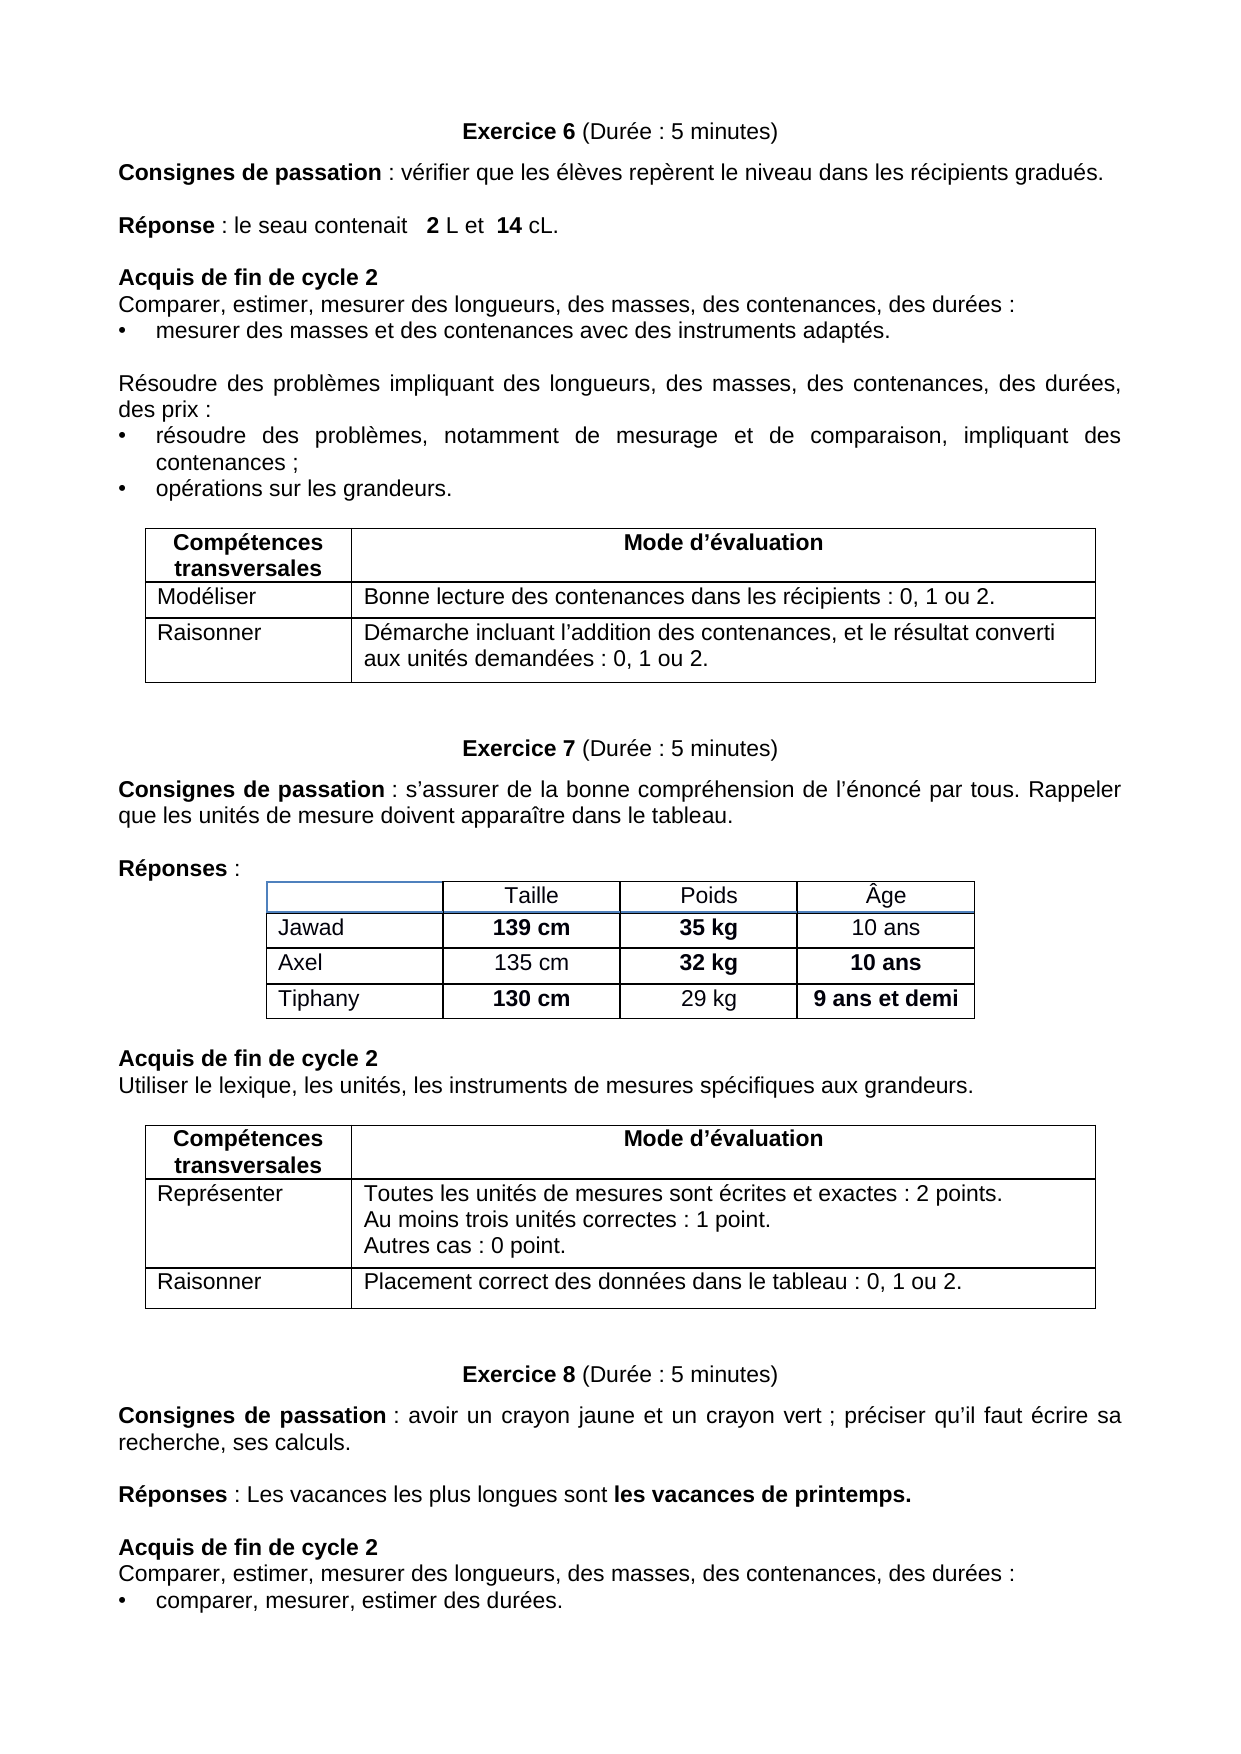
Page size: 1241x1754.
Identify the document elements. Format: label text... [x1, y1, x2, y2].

text Consignes de passation : vérifier que les élèves repèrent le niveau dans les récipients gradués. [118, 159, 1122, 185]
text Consignes de passation : avoir un crayon jaune et un crayon vert ; préciser qu’il faut écrire sa recherche, ses calculs. [118, 1402, 1122, 1455]
table_cell Représenter [146, 1180, 351, 1267]
table_cell Toutes les unités de mesures sont écrites et exactes : 2 points. Au moins trois unités correctes : 1 point. Autres cas : 0 point. [352, 1180, 1095, 1267]
text Réponses : Les vacances les plus longues sont les vacances de printemps. [118, 1481, 1122, 1508]
text Acquis de fin de cycle 2 [118, 1534, 1122, 1560]
table_cell 139 cm [444, 914, 619, 947]
text Comparer, estimer, mesurer des longueurs, des masses, des contenances, des durées : [118, 1560, 1122, 1587]
table_header Poids [621, 882, 796, 911]
table_cell 35 kg [621, 914, 796, 947]
table_cell 130 cm [444, 985, 619, 1018]
list mesurer des masses et des contenances avec des instruments adaptés. [118, 317, 1122, 343]
list résoudre des problèmes, notamment de mesurage et de comparaison, impliquant des contenances ; [118, 422, 1122, 475]
text Réponses : [118, 855, 1122, 881]
table_cell Bonne lecture des contenances dans les récipients : 0, 1 ou 2. [352, 583, 1095, 617]
text Acquis de fin de cycle 2 [118, 264, 1122, 291]
table_header Mode d’évaluation [352, 529, 1095, 581]
table_cell Jawad [267, 914, 442, 947]
text Consignes de passation : s’assurer de la bonne compréhension de l’énoncé par tous. Rappeler que les unités de mesure doivent apparaître dans le tableau. [118, 776, 1122, 829]
table_cell Modéliser [146, 583, 351, 617]
text Utiliser le lexique, les unités, les instruments de mesures spécifiques aux grandeurs. [118, 1072, 1122, 1098]
table_cell 29 kg [621, 985, 796, 1018]
text Acquis de fin de cycle 2 [118, 1045, 1122, 1072]
text Résoudre des problèmes impliquant des longueurs, des masses, des contenances, des durées, des prix : [118, 370, 1122, 422]
table_cell Démarche incluant l’addition des contenances, et le résultat converti aux unités demandées : 0, 1 ou 2. [352, 619, 1095, 682]
table_header Âge [798, 882, 974, 911]
text Exercice 7 (Durée : 5 minutes) [118, 735, 1122, 762]
table_cell Placement correct des données dans le tableau : 0, 1 ou 2. [352, 1269, 1095, 1308]
table_cell 32 kg [621, 949, 796, 983]
table_cell Raisonner [146, 619, 351, 682]
table_header Mode d’évaluation [352, 1126, 1095, 1178]
table_cell Axel [267, 949, 442, 983]
table_cell Raisonner [146, 1269, 351, 1308]
table_cell Tiphany [267, 985, 442, 1018]
list opérations sur les grandeurs. [118, 475, 1122, 501]
text Exercice 6 (Durée : 5 minutes) [118, 118, 1122, 144]
table_header [268, 883, 442, 911]
list comparer, mesurer, estimer des durées. [118, 1587, 1122, 1613]
table_header Compétences transversales [146, 529, 351, 581]
table_cell 10 ans [798, 949, 974, 983]
table_cell 9 ans et demi [798, 985, 974, 1018]
table_header Compétences transversales [146, 1126, 351, 1178]
table_header Taille [444, 882, 619, 911]
text Comparer, estimer, mesurer des longueurs, des masses, des contenances, des durées : [118, 291, 1122, 317]
text Réponse : le seau contenait 2 L et 14 cL. [118, 212, 1122, 238]
table_cell 135 cm [444, 949, 619, 983]
table_cell 10 ans [798, 914, 974, 947]
text Exercice 8 (Durée : 5 minutes) [118, 1361, 1122, 1388]
